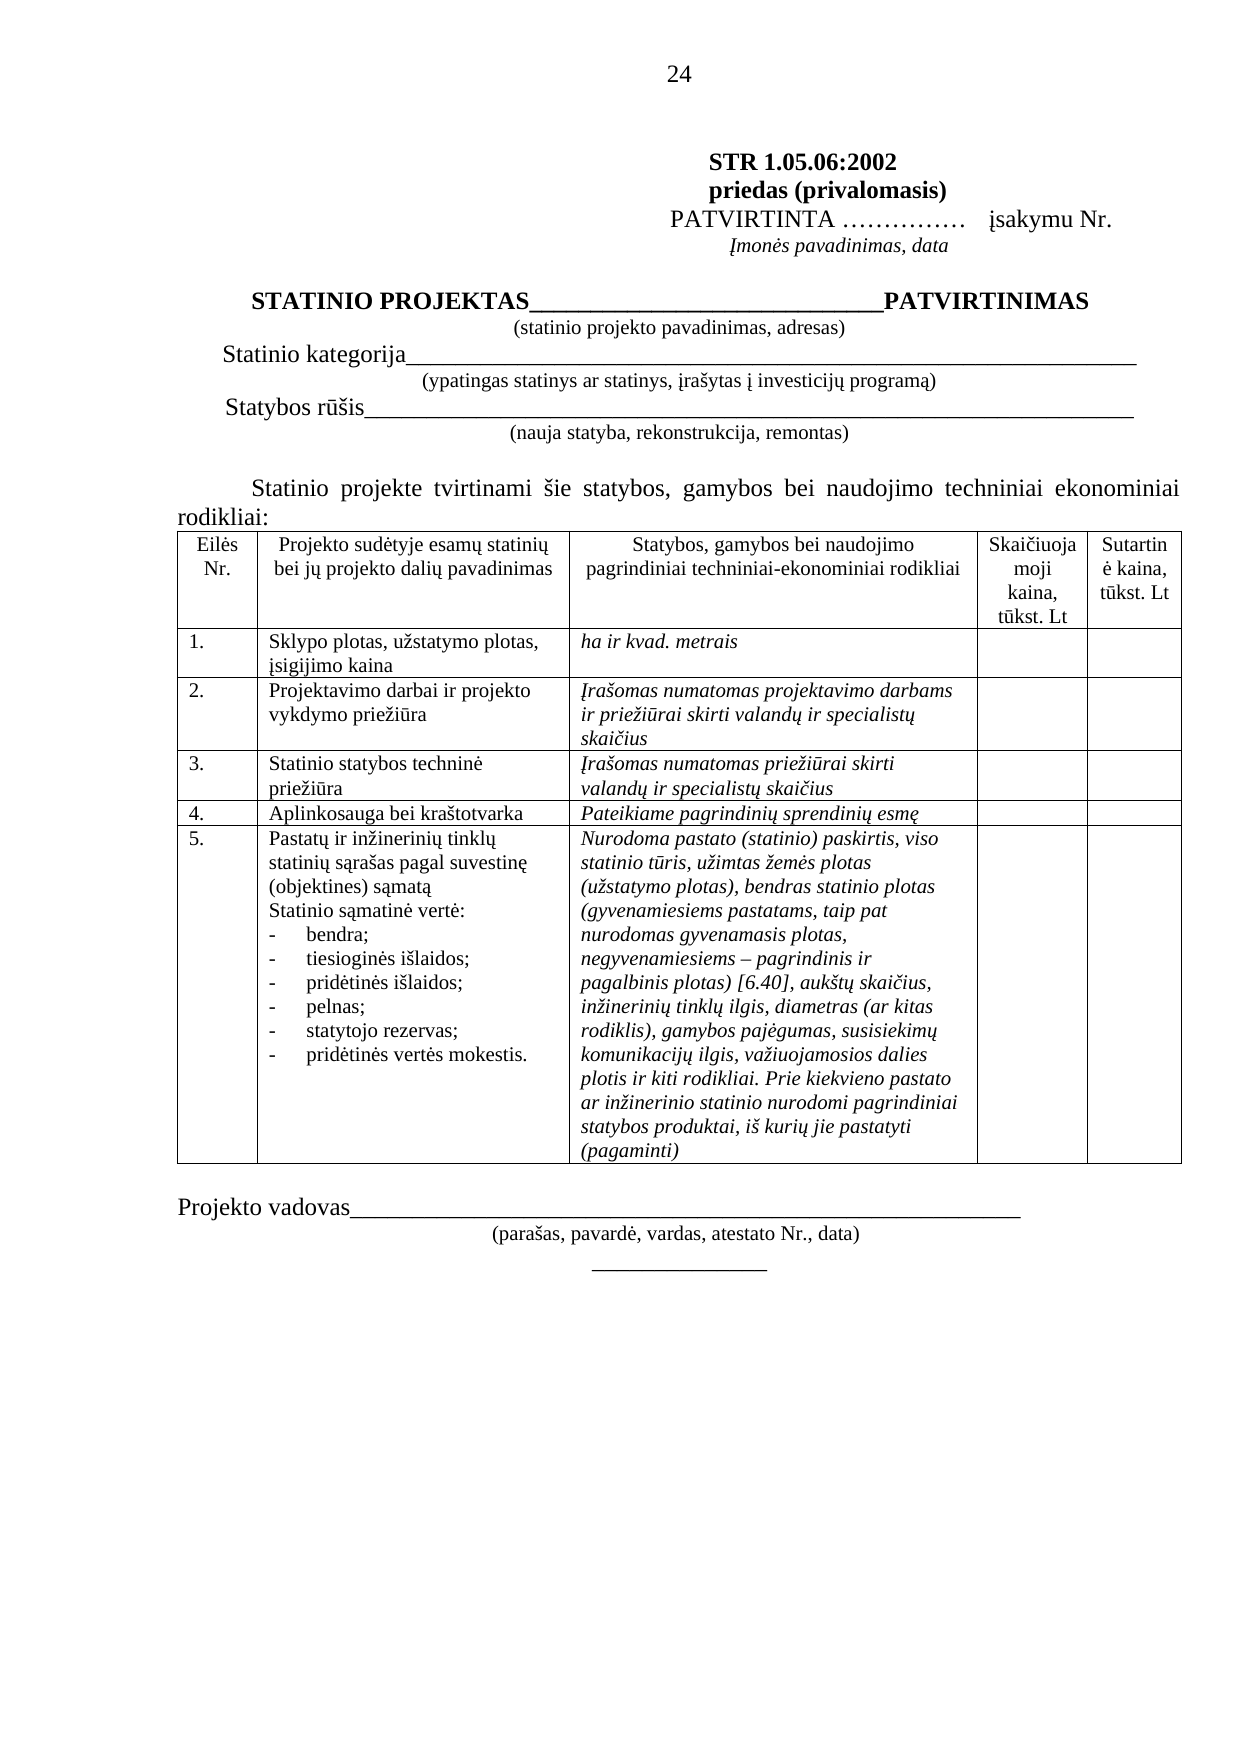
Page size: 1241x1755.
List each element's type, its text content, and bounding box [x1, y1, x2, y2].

text Statybos rūšis [177, 392, 1181, 420]
table_cell [978, 751, 1087, 799]
text STATINIO PROJEKTAS PATVIRTINIMAS [177, 286, 1181, 315]
table_cell [1088, 629, 1181, 677]
table_cell [978, 826, 1087, 1162]
table_header Skaičiuojamoji kaina, tūkst. Lt [978, 532, 1087, 628]
table_cell [1088, 801, 1181, 824]
table_cell [1088, 678, 1181, 750]
table_cell Aplinkosauga bei kraštotvarka [258, 801, 569, 824]
table_cell Įrašomas numatomas priežiūrai skirti valandų ir specialistų skaičius [570, 751, 977, 799]
text PATVIRTINTA …………… įsakymu Nr. [177, 204, 1181, 233]
text Statinio projekte tvirtinami šie statybos, gamybos bei naudojimo techniniai ekonominiai rodikliai: [177, 473, 1181, 531]
table_cell 1. [178, 629, 257, 677]
text (ypatingas statinys ar statinys, įrašytas į investicijų programą) [177, 367, 1181, 392]
table_header Sutartinė kaina, tūkst. Lt [1088, 532, 1181, 628]
text STR 1.05.06:2002 [177, 147, 1181, 176]
text (nauja statyba, rekonstrukcija, remontas) [177, 420, 1181, 444]
table_header Eilės Nr. [178, 532, 257, 628]
text Statinio kategorija [177, 339, 1181, 367]
table_cell 2. [178, 678, 257, 750]
table_cell [978, 678, 1087, 750]
table_cell [1088, 751, 1181, 799]
table_cell Statinio statybos techninė priežiūra [258, 751, 569, 799]
table_cell Pateikiame pagrindinių sprendinių esmę [570, 801, 977, 824]
table_cell [978, 629, 1087, 677]
table_cell [1088, 826, 1181, 1162]
table_cell ha ir kvad. metrais [570, 629, 977, 677]
table_cell 3. [178, 751, 257, 799]
table_cell 4. [178, 801, 257, 824]
text Įmonės pavadinimas, data [177, 233, 1181, 257]
table_header Statybos, gamybos bei naudojimo pagrindiniai techniniai-ekonominiai rodikliai [570, 532, 977, 628]
table_cell Įrašomas numatomas projektavimo darbams ir priežiūrai skirti valandų ir specialistų skaičius [570, 678, 977, 750]
table_cell [978, 801, 1087, 824]
text Projekto vadovas [177, 1192, 1181, 1221]
table_cell Pastatų ir inžinerinių tinklų statinių sąrašas pagal suvestinę (objektines) sąmatą Statinio sąmatinė vertė: - bendra; - tiesioginės išlaidos; - pridėtinės išlaidos; - pelnas; - statytojo rezervas; - pridėtinės vertės mokestis. [258, 826, 569, 1162]
table_cell Sklypo plotas, užstatymo plotas, įsigijimo kaina [258, 629, 569, 677]
text (statinio projekto pavadinimas, adresas) [177, 315, 1181, 339]
table_cell Nurodoma pastato (statinio) paskirtis, viso statinio tūris, užimtas žemės plotas (užstatymo plotas), bendras statinio plotas (gyvenamiesiems pastatams, taip pat nurodomas gyvenamasis plotas, negyvenamiesiems – pagrindinis ir pagalbinis plotas) [6.40], aukštų skaičius, inžinerinių tinklų ilgis, diametras (ar kitas rodiklis), gamybos pajėgumas, susisiekimų komunikacijų ilgis, važiuojamosios dalies plotis ir kiti rodikliai. Prie kiekvieno pastato ar inžinerinio statinio nurodomi pagrindiniai statybos produktai, iš kurių jie pastatyti (pagaminti) [570, 826, 977, 1162]
text ______________ [177, 1245, 1181, 1274]
table_cell 5. [178, 826, 257, 1162]
text priedas (privalomasis) [177, 176, 1181, 204]
table_cell Projektavimo darbai ir projekto vykdymo priežiūra [258, 678, 569, 750]
table_header Projekto sudėtyje esamų statinių bei jų projekto dalių pavadinimas [258, 532, 569, 628]
text (parašas, pavardė, vardas, atestato Nr., data) [177, 1221, 1181, 1245]
